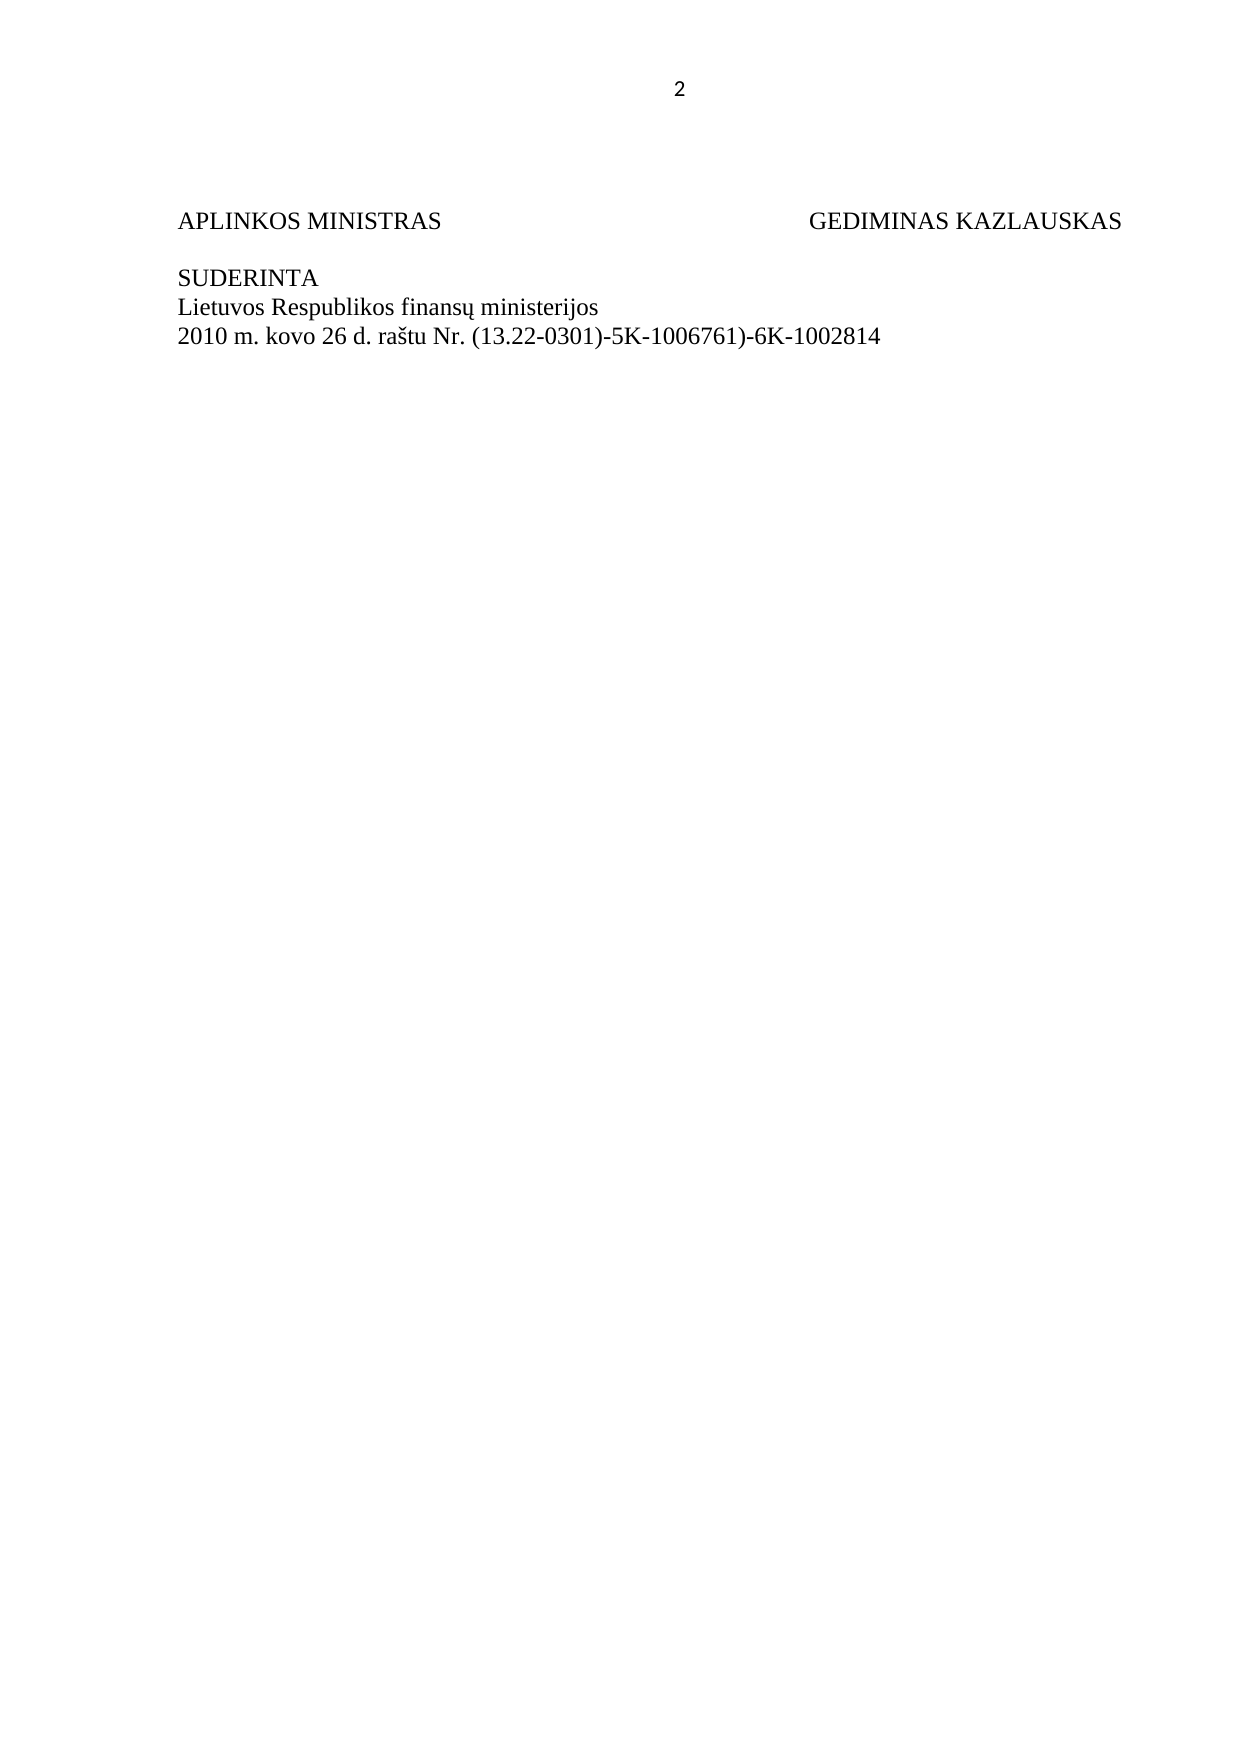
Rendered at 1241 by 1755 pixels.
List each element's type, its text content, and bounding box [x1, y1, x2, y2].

text SUDERINTA [177, 263, 1181, 292]
text Aplinkos ministras Gediminas Kazlauskas [177, 206, 1181, 235]
text 2010 m. kovo 26 d. raštu Nr. (13.22-0301)-5K-1006761)-6K-1002814 [177, 321, 1181, 350]
text Lietuvos Respublikos finansų ministerijos [177, 292, 1181, 321]
